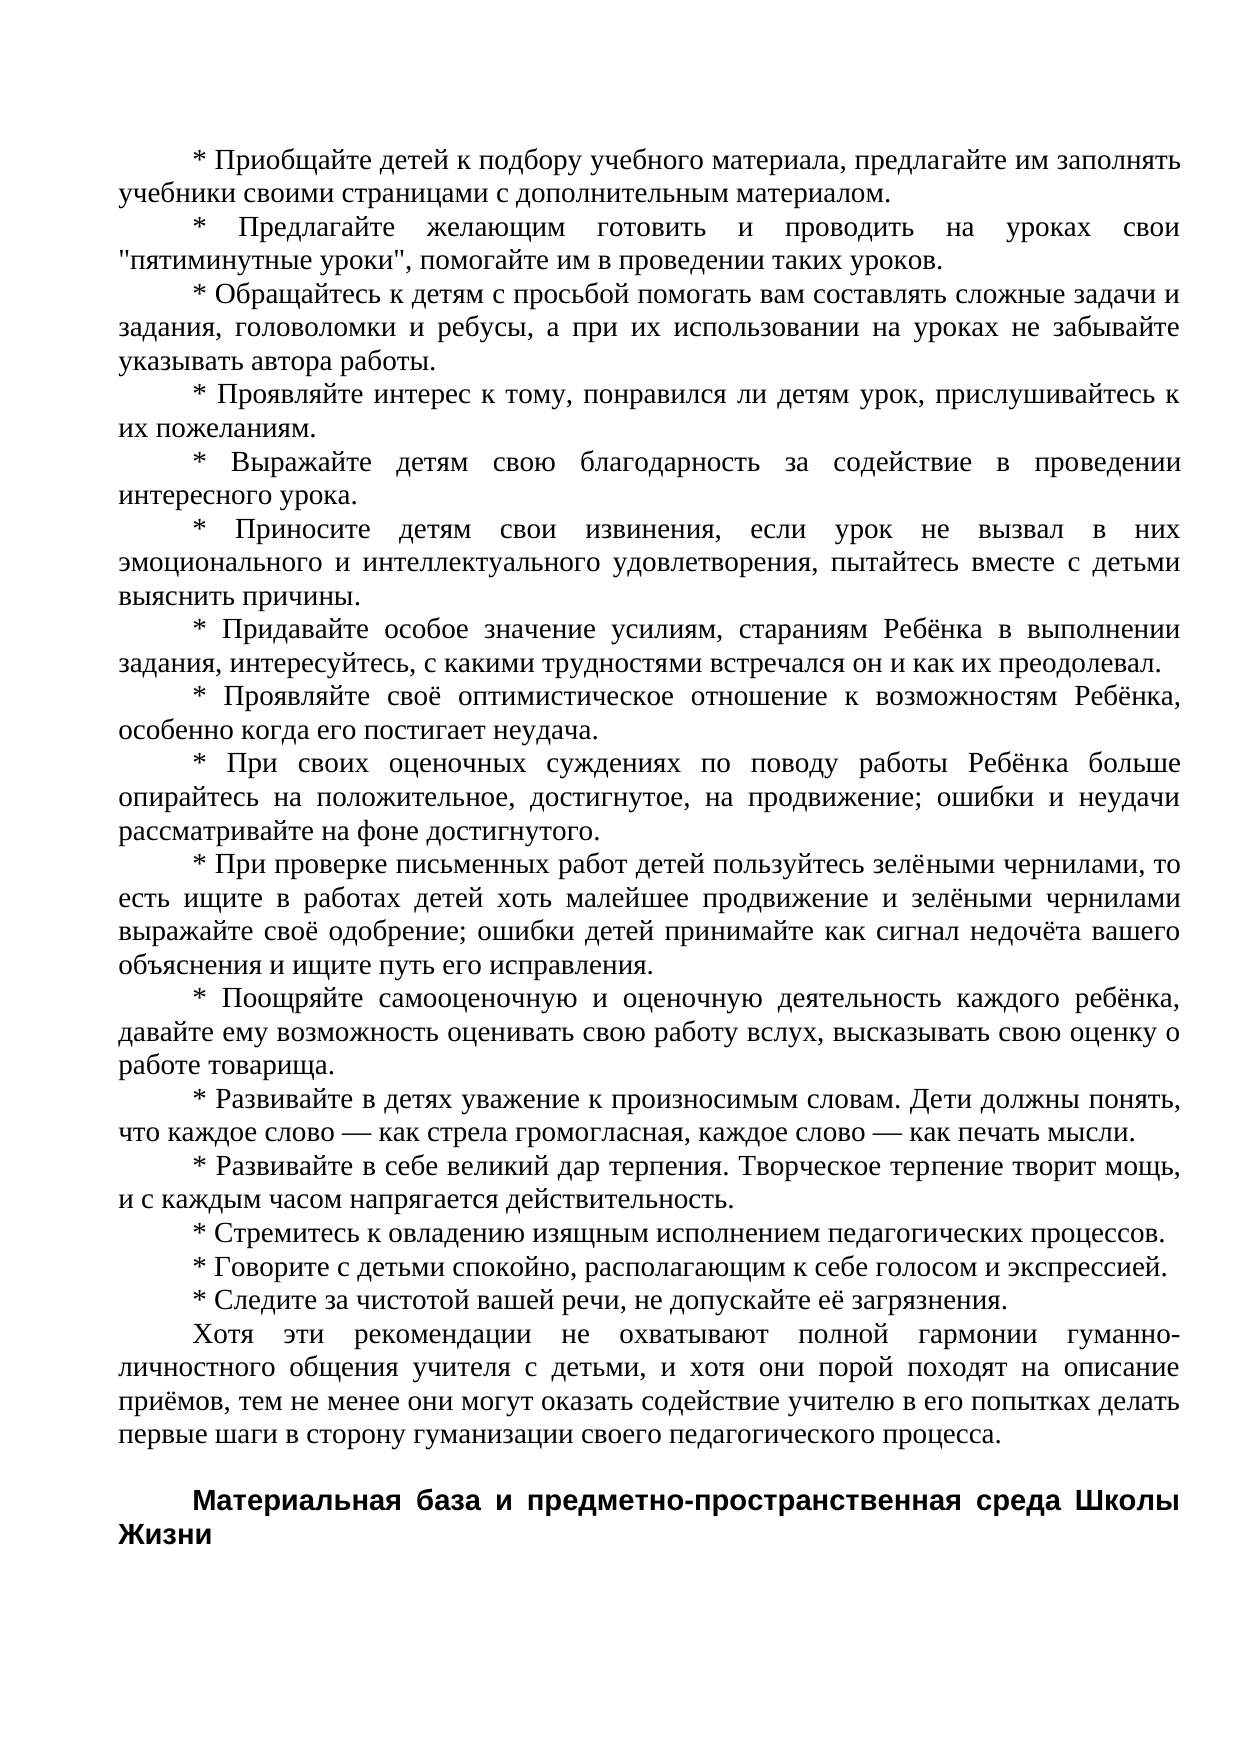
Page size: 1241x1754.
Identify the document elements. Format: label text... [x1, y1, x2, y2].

text * Развивайте в себе великий дар терпения. Творческое тер­пение творит мощь, и с каждым часом напрягается действи­тельность. [118, 1148, 1181, 1215]
text Хотя эти рекомендации не охватывают полной гармонии гуманно-личностного общения учителя с детьми, и хотя они порой походят на описание приёмов, тем не менее они могут оказать содействие учителю в его попытках делать первые ша­ги в сторону гуманизации своего педагогического процесса. [118, 1316, 1181, 1450]
text * При своих оценочных суждениях по поводу работы Ребён­ка больше опирайтесь на положительное, достигнутое, на продвижение; ошибки и неудачи рассматривайте на фоне до­стигнутого. [118, 746, 1181, 846]
text * Стремитесь к овладению изящным исполнением педагоги­ческих процессов. [118, 1215, 1181, 1249]
text Материальная база и предметно-пространственная среда Школы Жизни [118, 1483, 1181, 1551]
text * При проверке письменных работ детей пользуйтесь зелё­ными чернилами, то есть ищите в работах детей хоть малей­шее продвижение и зелёными чернилами выражайте своё одобрение; ошибки детей принимайте как сигнал недочёта вашего объяснения и ищите путь его исправления. [118, 846, 1181, 980]
text * Выражайте детям свою благодарность за содействие в про­ведении интересного урока. [118, 444, 1181, 511]
text * Приобщайте детей к подбору учебного материала, предла­гайте им заполнять учебники своими страницами с дополни­тельным материалом. [118, 142, 1181, 209]
text * Говорите с детьми спокойно, располагающим к себе голо­сом и экспрессией. [118, 1249, 1181, 1282]
text * Приносите детям свои извинения, если урок не вызвал в них эмоционального и интеллектуального удовлетворения, пытайтесь вместе с детьми выяснить причины. [118, 511, 1181, 611]
text * Предлагайте желающим готовить и проводить на уроках свои "пятиминутные уроки", помогайте им в проведении та­ких уроков. [118, 209, 1181, 276]
text * Обращайтесь к детям с просьбой помогать вам составлять сложные задачи и задания, головоломки и ребусы, а при их использовании на уроках не забывайте указывать автора работы. [118, 276, 1181, 377]
text * Проявляйте интерес к тому, понравился ли детям урок, прислушивайтесь к их пожеланиям. [118, 377, 1181, 444]
text * Поощряйте самооценочную и оценочную деятельность каждого ребёнка, давайте ему возможность оценивать свою работу вслух, высказывать свою оценку о работе товарища. [118, 980, 1181, 1081]
text * Следите за чистотой вашей речи, не допускайте её загряз­нения. [118, 1282, 1181, 1316]
text * Проявляйте своё оптимистическое отношение к возможно­стям Ребёнка, особенно когда его постигает неудача. [118, 678, 1181, 746]
text * Придавайте особое значение усилиям, стараниям Ребёнка в выполнении задания, интересуйтесь, с какими трудностя­ми встречался он и как их преодолевал. [118, 611, 1181, 678]
text * Развивайте в детях уважение к произносимым словам. Де­ти должны понять, что каждое слово — как стрела громо­гласная, каждое слово — как печать мысли. [118, 1081, 1181, 1148]
